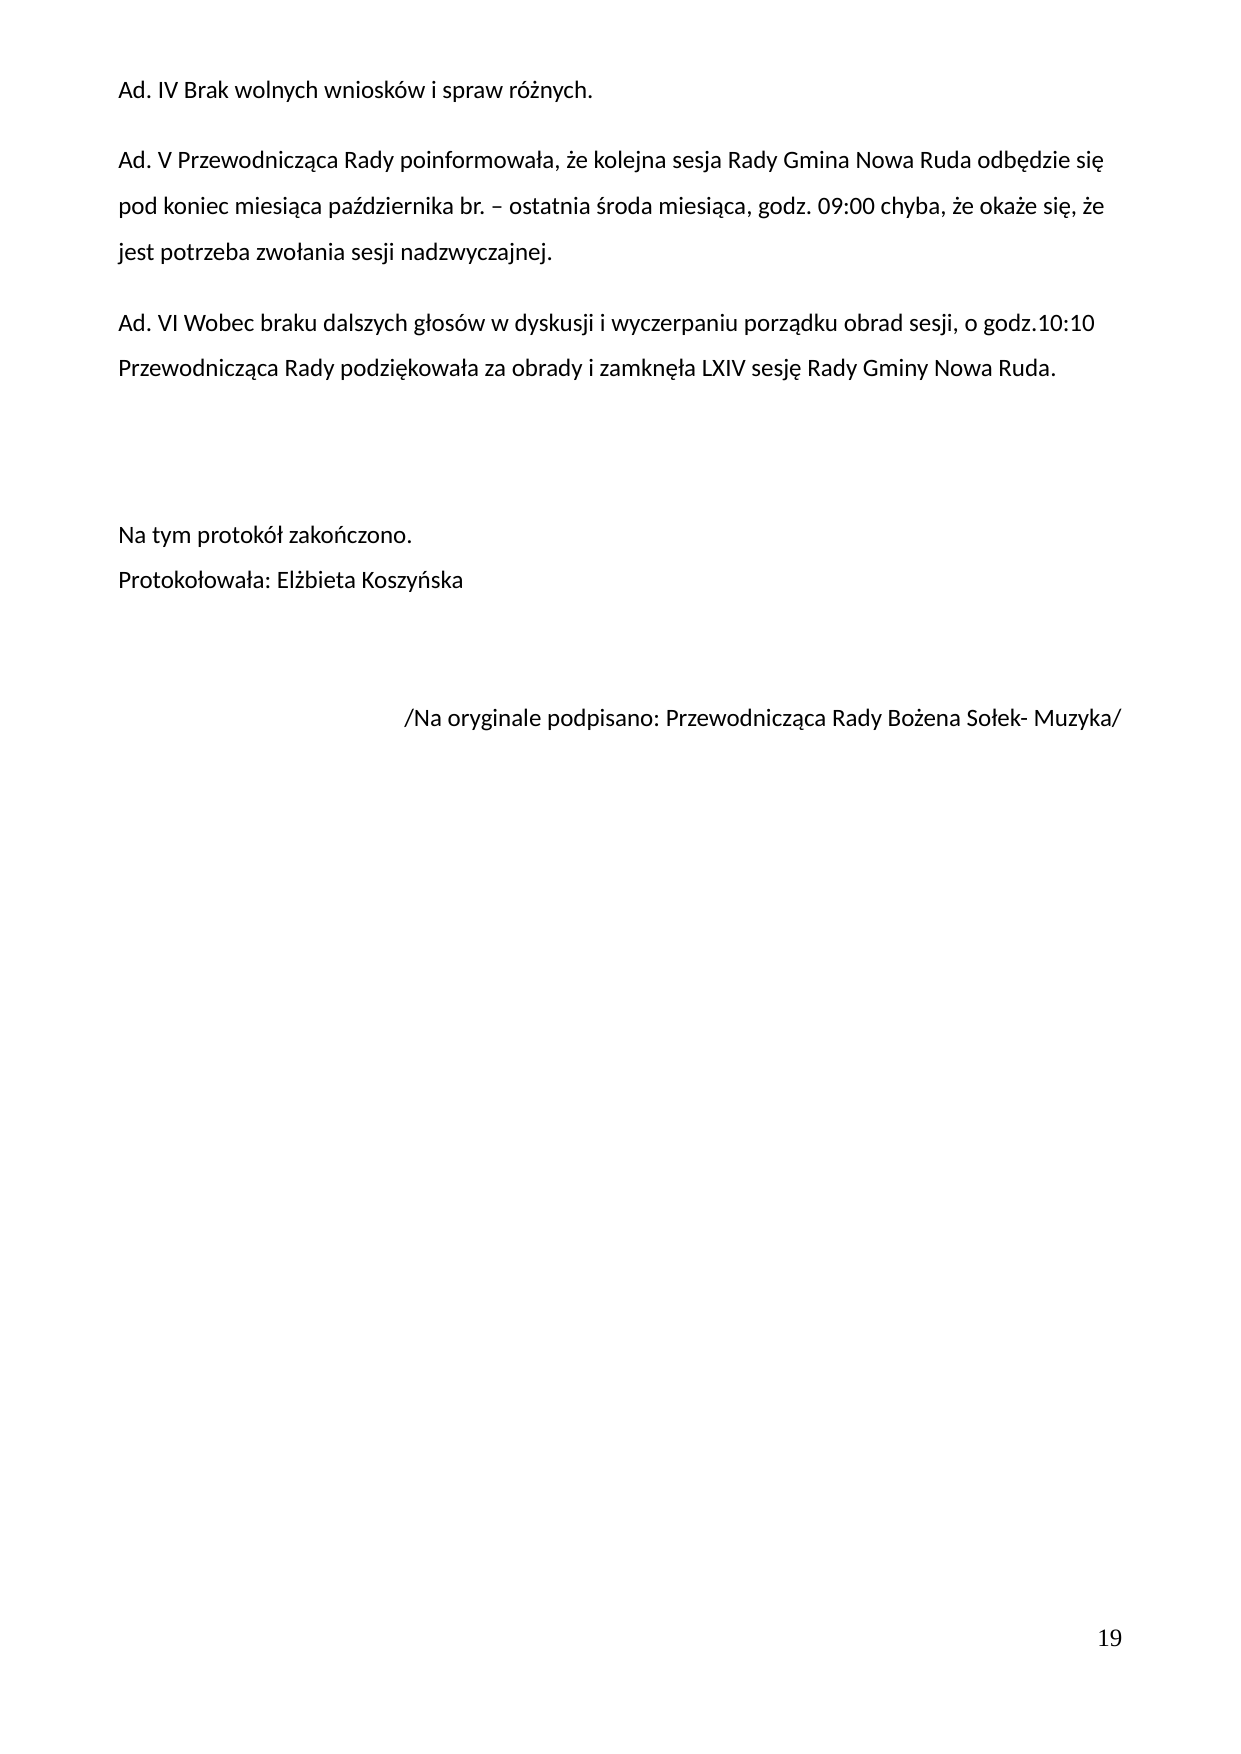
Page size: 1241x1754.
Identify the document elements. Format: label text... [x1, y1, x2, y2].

text /Na oryginale podpisano: Przewodnicząca Rady Bożena Sołek- Muzyka/ [118, 702, 1122, 732]
text Ad. VI Wobec braku dalszych głosów w dyskusji i wyczerpaniu porządku obrad sesji, o godz.10:10 Przewodnicząca Rady podziękowała za obrady i zamknęła LXIV sesję Rady Gminy Nowa Ruda. [118, 307, 1122, 383]
text Na tym protokół zakończono. [118, 519, 1122, 549]
text Protokołowała: Elżbieta Koszyńska [118, 564, 1122, 595]
text Ad. IV Brak wolnych wniosków i spraw różnych. [118, 74, 1122, 104]
text Ad. V Przewodnicząca Rady poinformowała, że kolejna sesja Rady Gmina Nowa Ruda odbędzie się pod koniec miesiąca października br. – ostatnia środa miesiąca, godz. 09:00 chyba, że okaże się, że jest potrzeba zwołania sesji nadzwyczajnej. [118, 144, 1122, 266]
